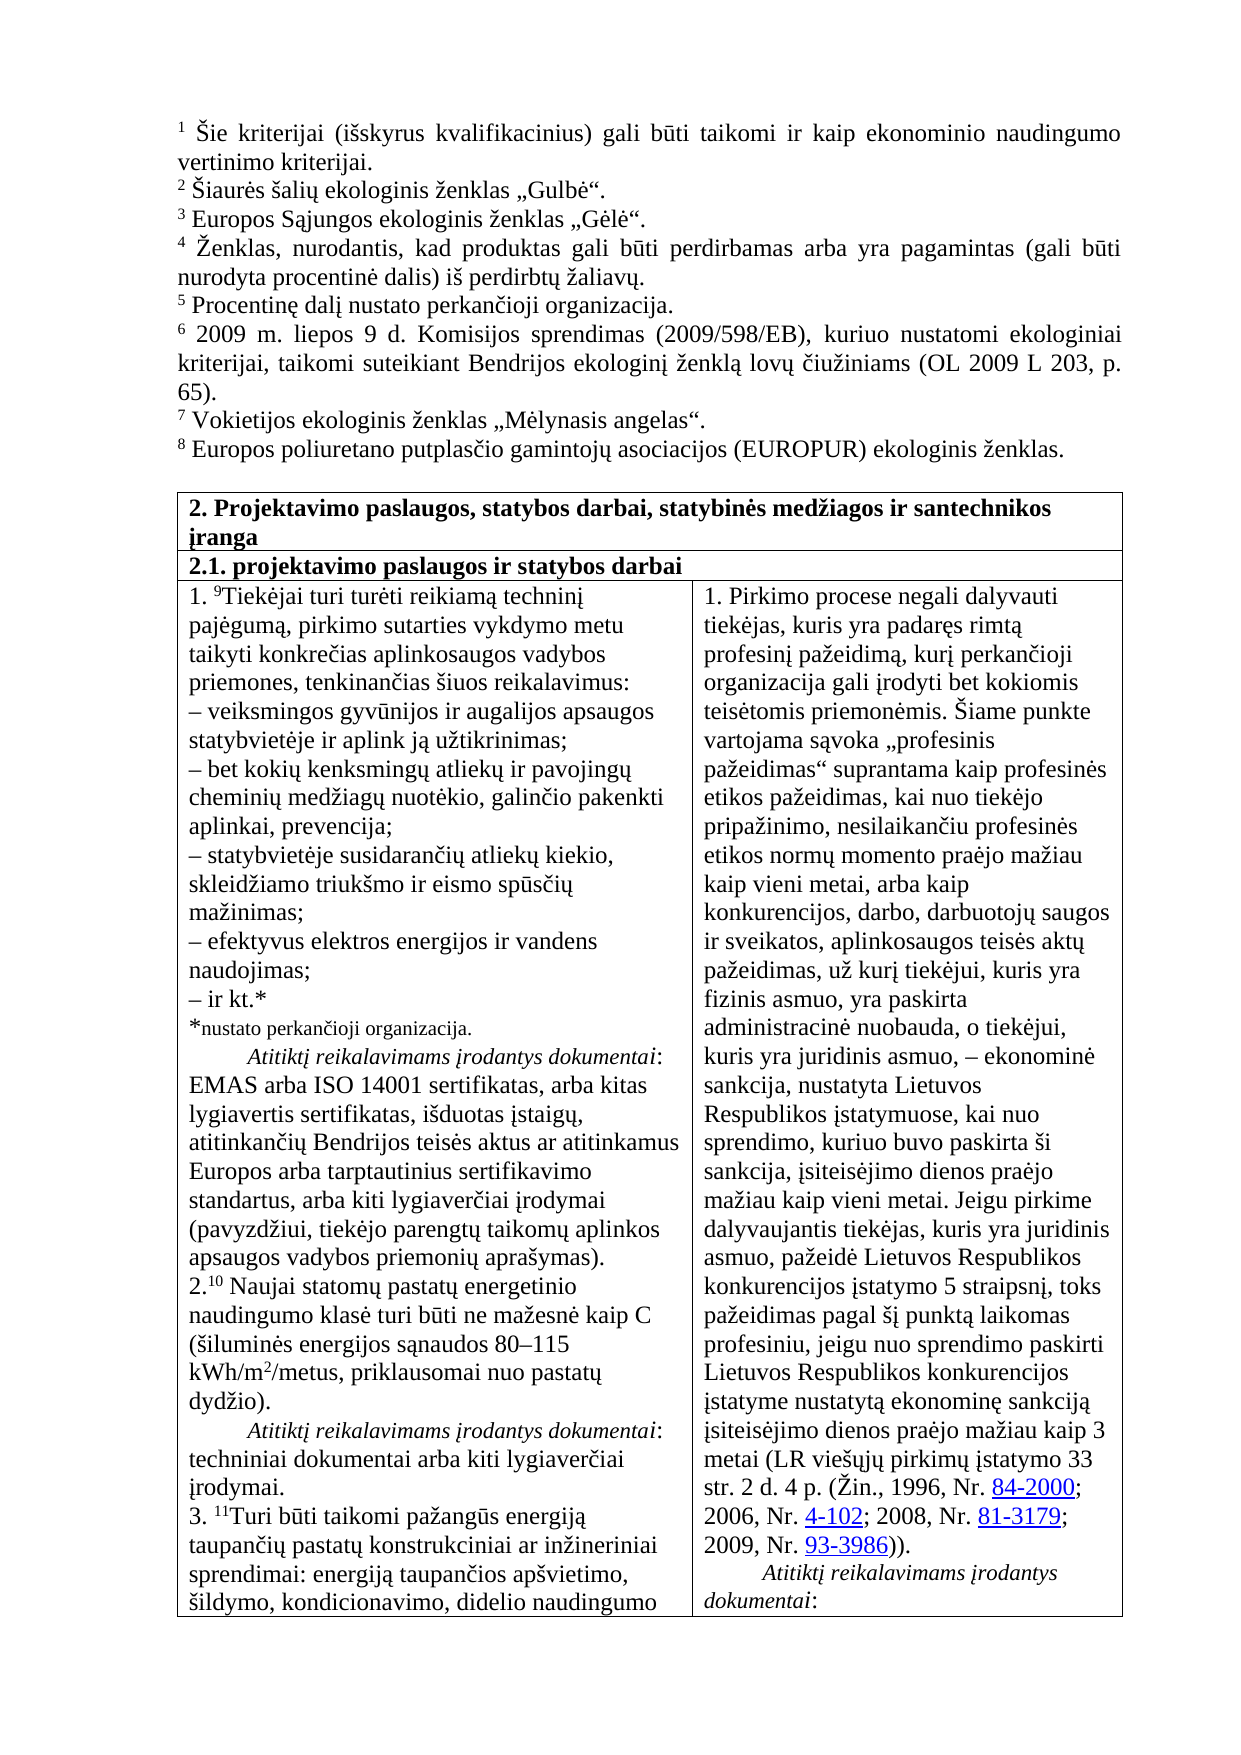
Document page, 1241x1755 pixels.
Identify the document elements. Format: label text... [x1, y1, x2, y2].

table_cell 2.1. projektavimo paslaugos ir statybos darbai [178, 551, 1093, 580]
text 2 Šiaurės šalių ekologinis ženklas „Gulbė“. [177, 176, 1122, 204]
text 8 Europos poliuretano putplasčio gamintojų asociacijos (EUROPUR) ekologinis ženklas. [177, 434, 1122, 463]
text 3 Europos Sąjungos ekologinis ženklas „Gėlė“. [177, 204, 1122, 233]
text 6 2009 m. liepos 9 d. Komisijos sprendimas (2009/598/EB), kuriuo nustatomi ekologiniai kriterijai, taikomi suteikiant Bendrijos ekologinį ženklą lovų čiužiniams (OL 2009 L 203, p. 65). [177, 319, 1122, 406]
text 1 Šie kriterijai (išskyrus kvalifikacinius) gali būti taikomi ir kaip ekonominio naudingumo vertinimo kriterijai. [177, 118, 1122, 176]
table_cell [1093, 551, 1122, 580]
text 4 Ženklas, nurodantis, kad produktas gali būti perdirbamas arba yra pagamintas (gali būti nurodyta procentinė dalis) iš perdirbtų žaliavų. [177, 233, 1122, 291]
table_header 2. Projektavimo paslaugos, statybos darbai, statybinės medžiagos ir santechnikos įranga [178, 493, 1093, 550]
table_cell 1. 9Tiekėjai turi turėti reikiamą techninį pajėgumą, pirkimo sutarties vykdymo metu taikyti konkrečias aplinkosaugos vadybos priemones, tenkinančias šiuos reikalavimus: – veiksmingos gyvūnijos ir augalijos apsaugos statybvietėje ir aplink ją užtikrinimas; – bet kokių kenksmingų atliekų ir pavojingų cheminių medžiagų nuotėkio, galinčio pakenkti aplinkai, prevencija; – statybvietėje susidarančių atliekų kiekio, skleidžiamo triukšmo ir eismo spūsčių mažinimas; – efektyvus elektros energijos ir vandens naudojimas; – ir kt.* *nustato perkančioji organizacija. Atitiktį reikalavimams įrodantys dokumentai: EMAS arba ISO 14001 sertifikatas, arba kitas lygiavertis sertifikatas, išduotas įstaigų, atitinkančių Bendrijos teisės aktus ar atitinkamus Europos arba tarptautinius sertifikavimo standartus, arba kiti lygiaverčiai įrodymai (pavyzdžiui, tiekėjo parengtų taikomų aplinkos apsaugos vadybos priemonių aprašymas). 2.10 Naujai statomų pastatų energetinio naudingumo klasė turi būti ne mažesnė kaip C (šiluminės energijos sąnaudos 80–115 kWh/m2/metus, priklausomai nuo pastatų dydžio). Atitiktį reikalavimams įrodantys dokumentai: techniniai dokumentai arba kiti lygiaverčiai įrodymai. 3. 11Turi būti taikomi pažangūs energiją taupančių pastatų konstrukciniai ar inžineriniai sprendimai: energiją taupančios apšvietimo, šildymo, kondicionavimo, didelio naudingumo [178, 581, 692, 1616]
table_cell 1. Pirkimo procese negali dalyvauti tiekėjas, kuris yra padaręs rimtą profesinį pažeidimą, kurį perkančioji organizacija gali įrodyti bet kokiomis teisėtomis priemonėmis. Šiame punkte vartojama sąvoka „profesinis pažeidimas“ suprantama kaip profesinės etikos pažeidimas, kai nuo tiekėjo pripažinimo, nesilaikančiu profesinės etikos normų momento praėjo mažiau kaip vieni metai, arba kaip konkurencijos, darbo, darbuotojų saugos ir sveikatos, aplinkosaugos teisės aktų pažeidimas, už kurį tiekėjui, kuris yra fizinis asmuo, yra paskirta administracinė nuobauda, o tiekėjui, kuris yra juridinis asmuo, – ekonominė sankcija, nustatyta Lietuvos Respublikos įstatymuose, kai nuo sprendimo, kuriuo buvo paskirta ši sankcija, įsiteisėjimo dienos praėjo mažiau kaip vieni metai. Jeigu pirkime dalyvaujantis tiekėjas, kuris yra juridinis asmuo, pažeidė Lietuvos Respublikos konkurencijos įstatymo 5 straipsnį, toks pažeidimas pagal šį punktą laikomas profesiniu, jeigu nuo sprendimo paskirti Lietuvos Respublikos konkurencijos įstatyme nustatytą ekonominę sankciją įsiteisėjimo dienos praėjo mažiau kaip 3 metai (LR viešųjų pirkimų įstatymo 33 str. 2 d. 4 p. (Žin., 1996, Nr. 84-2000; 2006, Nr. 4-102; 2008, Nr. 81-3179; 2009, Nr. 93-3986)). Atitiktį reikalavimams įrodantys dokumentai: [693, 581, 1122, 1616]
table_header [1093, 493, 1122, 550]
text 5 Procentinę dalį nustato perkančioji organizacija. [177, 291, 1122, 319]
text 7 Vokietijos ekologinis ženklas „Mėlynasis angelas“. [177, 406, 1122, 434]
